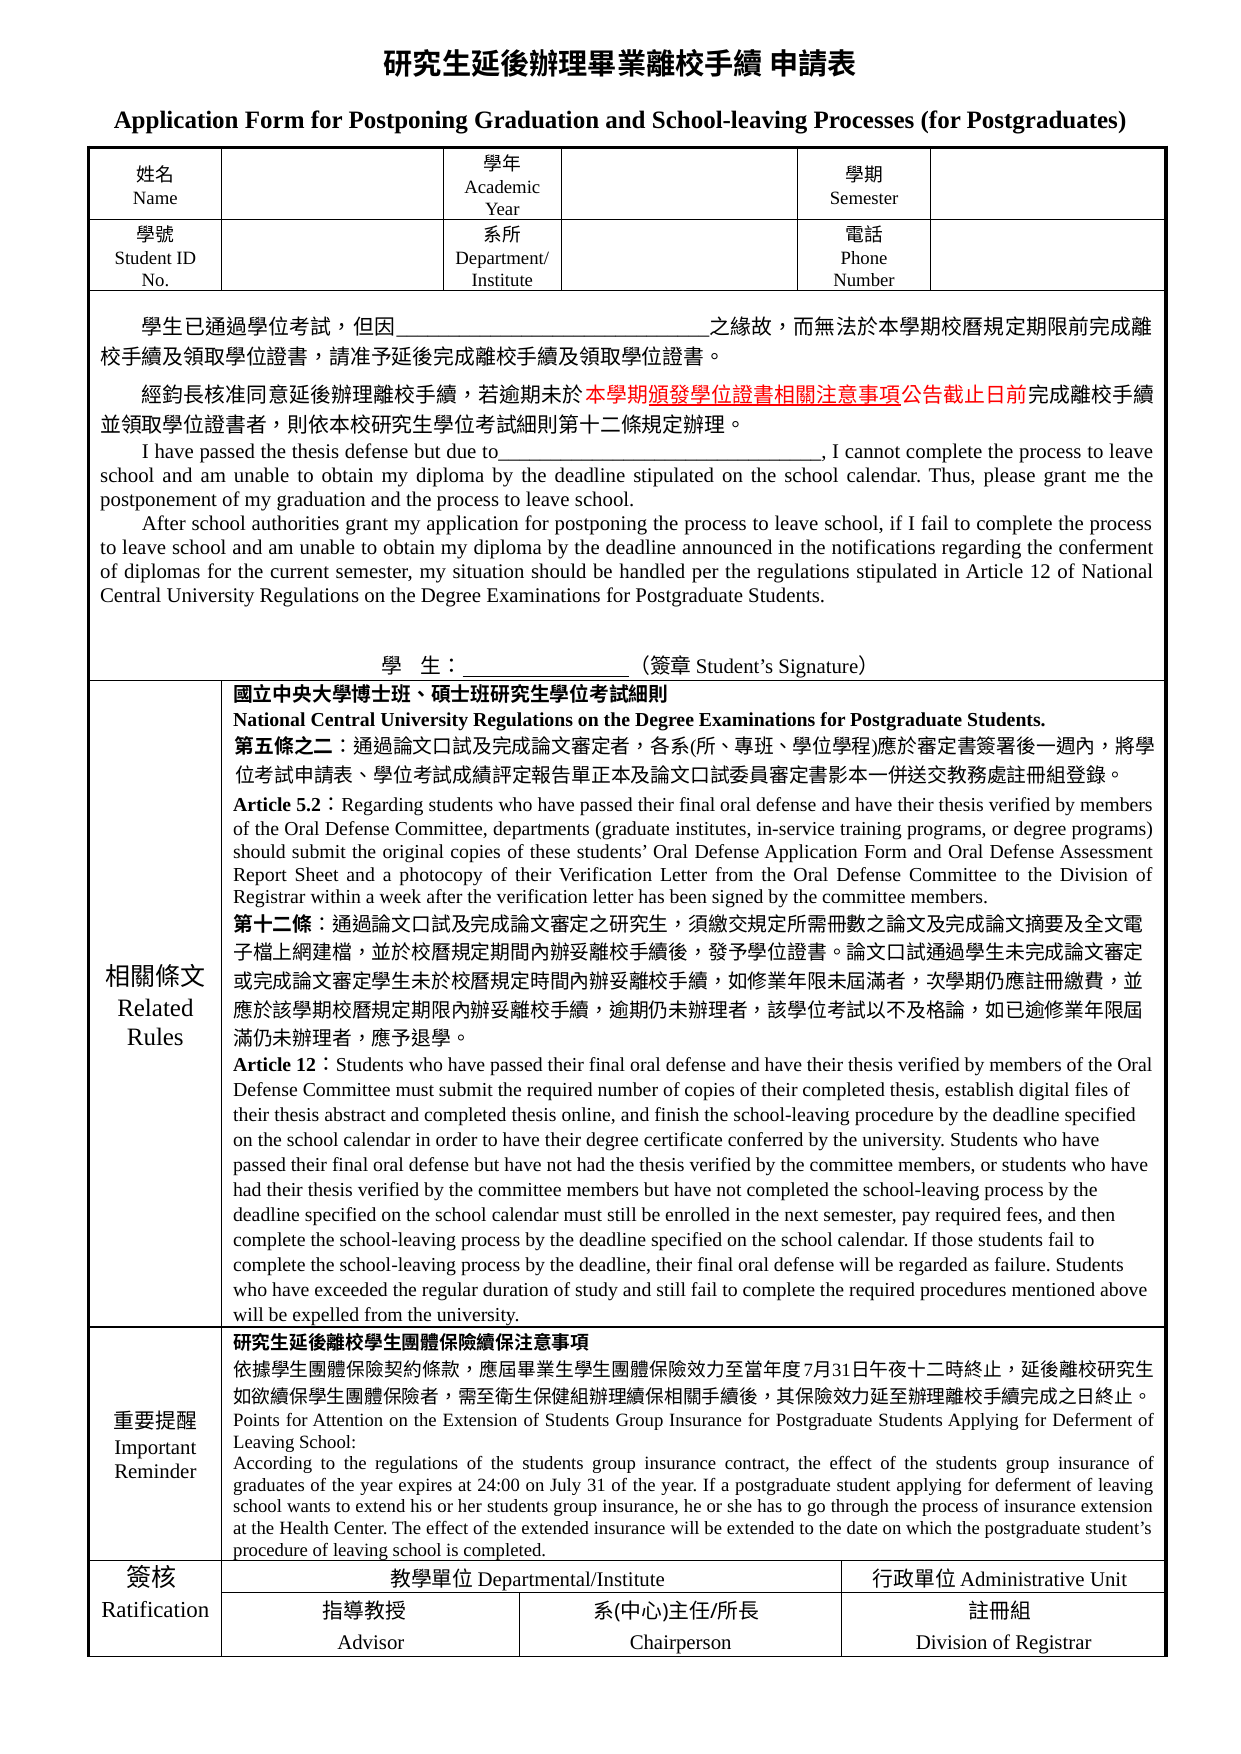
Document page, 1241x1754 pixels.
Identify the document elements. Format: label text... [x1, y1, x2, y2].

table_header [931, 149, 1164, 219]
table_cell 學生已通過學位考試，但因______________________________之緣故，而無法於本學期校曆規定期限前完成離校手續及領取學位證書，請准予延後完成離校手續及領取學位證書。 經鈞長核准同意延後辦理離校手續，若逾期未於本學期頒發學位證書相關注意事項公告截止日前完成離校手續並領取學位證書者，則依本校研究生學位考試細則第十二條規定辦理。 I have passed the thesis defense but due to_______________________________, I cannot complete the process to leave school and am unable to obtain my diploma by the deadline stipulated on the school calendar. Thus, please grant me the postponement of my graduation and the process to leave school. After school authorities grant my application for postponing the process to leave school, if I fail to complete the process to leave school and am unable to obtain my diploma by the deadline announced in the notifications regarding the conferment of diplomas for the current semester, my situation should be handled per the regulations stipulated in Article 12 of National Central University Regulations on the Degree Examinations for Postgraduate Students. 學 生： （簽章Student’s Signature） [90, 291, 1164, 680]
table_cell 教學單位Departmental/Institute [222, 1561, 841, 1592]
table_cell 學號 Student ID No. [90, 220, 221, 290]
table_cell 系所 Department/Institute [444, 220, 561, 290]
table_cell 相關條文 Related Rules [90, 681, 221, 1326]
text 研究生延後辦理畢業離校手續 申請表 [89, 41, 1152, 83]
table_header [562, 149, 797, 219]
table_cell 電話 Phone Number [798, 220, 930, 290]
table_header 學年 Academic Year [444, 149, 561, 219]
table_cell 國立中央大學博士班、碩士班研究生學位考試細則 National Central University Regulations on the Degree Examinations for Postgraduate Students. 第五條之二：通過論文口試及完成論文審定者，各系(所、專班、學位學程)應於審定書簽署後一週內，將學位考試申請表、學位考試成績評定報告單正本及論文口試委員審定書影本一併送交教務處註冊組登錄。 Article 5.2：Regarding students who have passed their final oral defense and have their thesis verified by members of the Oral Defense Committee, departments (graduate institutes, in-service training programs, or degree programs) should submit the original copies of these students’ Oral Defense Application Form and Oral Defense Assessment Report Sheet and a photocopy of their Verification Letter from the Oral Defense Committee to the Division of Registrar within a week after the verification letter has been signed by the committee members. 第十二條：通過論文口試及完成論文審定之研究生，須繳交規定所需冊數之論文及完成論文摘要及全文電子檔上網建檔，並於校曆規定期間內辦妥離校手續後，發予學位證書。論文口試通過學生未完成論文審定或完成論文審定學生未於校曆規定時間內辦妥離校手續，如修業年限未屆滿者，次學期仍應註冊繳費，並應於該學期校曆規定期限內辦妥離校手續，逾期仍未辦理者，該學位考試以不及格論，如已逾修業年限屆滿仍未辦理者，應予退學。 Article 12：Students who have passed their final oral defense and have their thesis verified by members of the Oral Defense Committee must submit the required number of copies of their completed thesis, establish digital files of their thesis abstract and completed thesis online, and finish the school-leaving procedure by the deadline specified on the school calendar in order to have their degree certificate conferred by the university. Students who have passed their final oral defense but have not had the thesis verified by the committee members, or students who have had their thesis verified by the committee members but have not completed the school-leaving process by the deadline specified on the school calendar must still be enrolled in the next semester, pay required fees, and then complete the school-leaving process by the deadline specified on the school calendar. If those students fail to complete the school-leaving process by the deadline, their final oral defense will be regarded as failure. Students who have exceeded the regular duration of study and still fail to complete the required procedures mentioned above will be expelled from the university. [222, 681, 1164, 1326]
table_header 學期 Semester [798, 149, 930, 219]
table_cell 註冊組 Division of Registrar [842, 1593, 1164, 1656]
table_header 姓名 Name [90, 149, 221, 219]
table_header [222, 149, 443, 219]
table_cell [562, 220, 797, 290]
table_cell 系(中心)主任/所長 Chairperson [520, 1593, 841, 1656]
table_cell 簽核 Ratification [90, 1561, 221, 1656]
table_cell 重要提醒 Important Reminder [90, 1328, 221, 1560]
table_cell 研究生延後離校學生團體保險續保注意事項 依據學生團體保險契約條款，應屆畢業生學生團體保險效力至當年度7月31日午夜十二時終止，延後離校研究生如欲續保學生團體保險者，需至衛生保健組辦理續保相關手續後，其保險效力延至辦理離校手續完成之日終止。 Points for Attention on the Extension of Students Group Insurance for Postgraduate Students Applying for Deferment of Leaving School: According to the regulations of the students group insurance contract, the effect of the students group insurance of graduates of the year expires at 24:00 on July 31 of the year. If a postgraduate student applying for deferment of leaving school wants to extend his or her students group insurance, he or she has to go through the process of insurance extension at the Health Center. The effect of the extended insurance will be extended to the date on which the postgraduate student’s procedure of leaving school is completed. [222, 1328, 1164, 1560]
table_cell [931, 220, 1164, 290]
text Application Form for Postponing Graduation and School-leaving Processes (for Postgraduates) [89, 106, 1152, 134]
table_cell 行政單位Administrative Unit [842, 1561, 1164, 1592]
table_cell [222, 220, 443, 290]
table_cell 指導教授 Advisor [222, 1593, 519, 1656]
